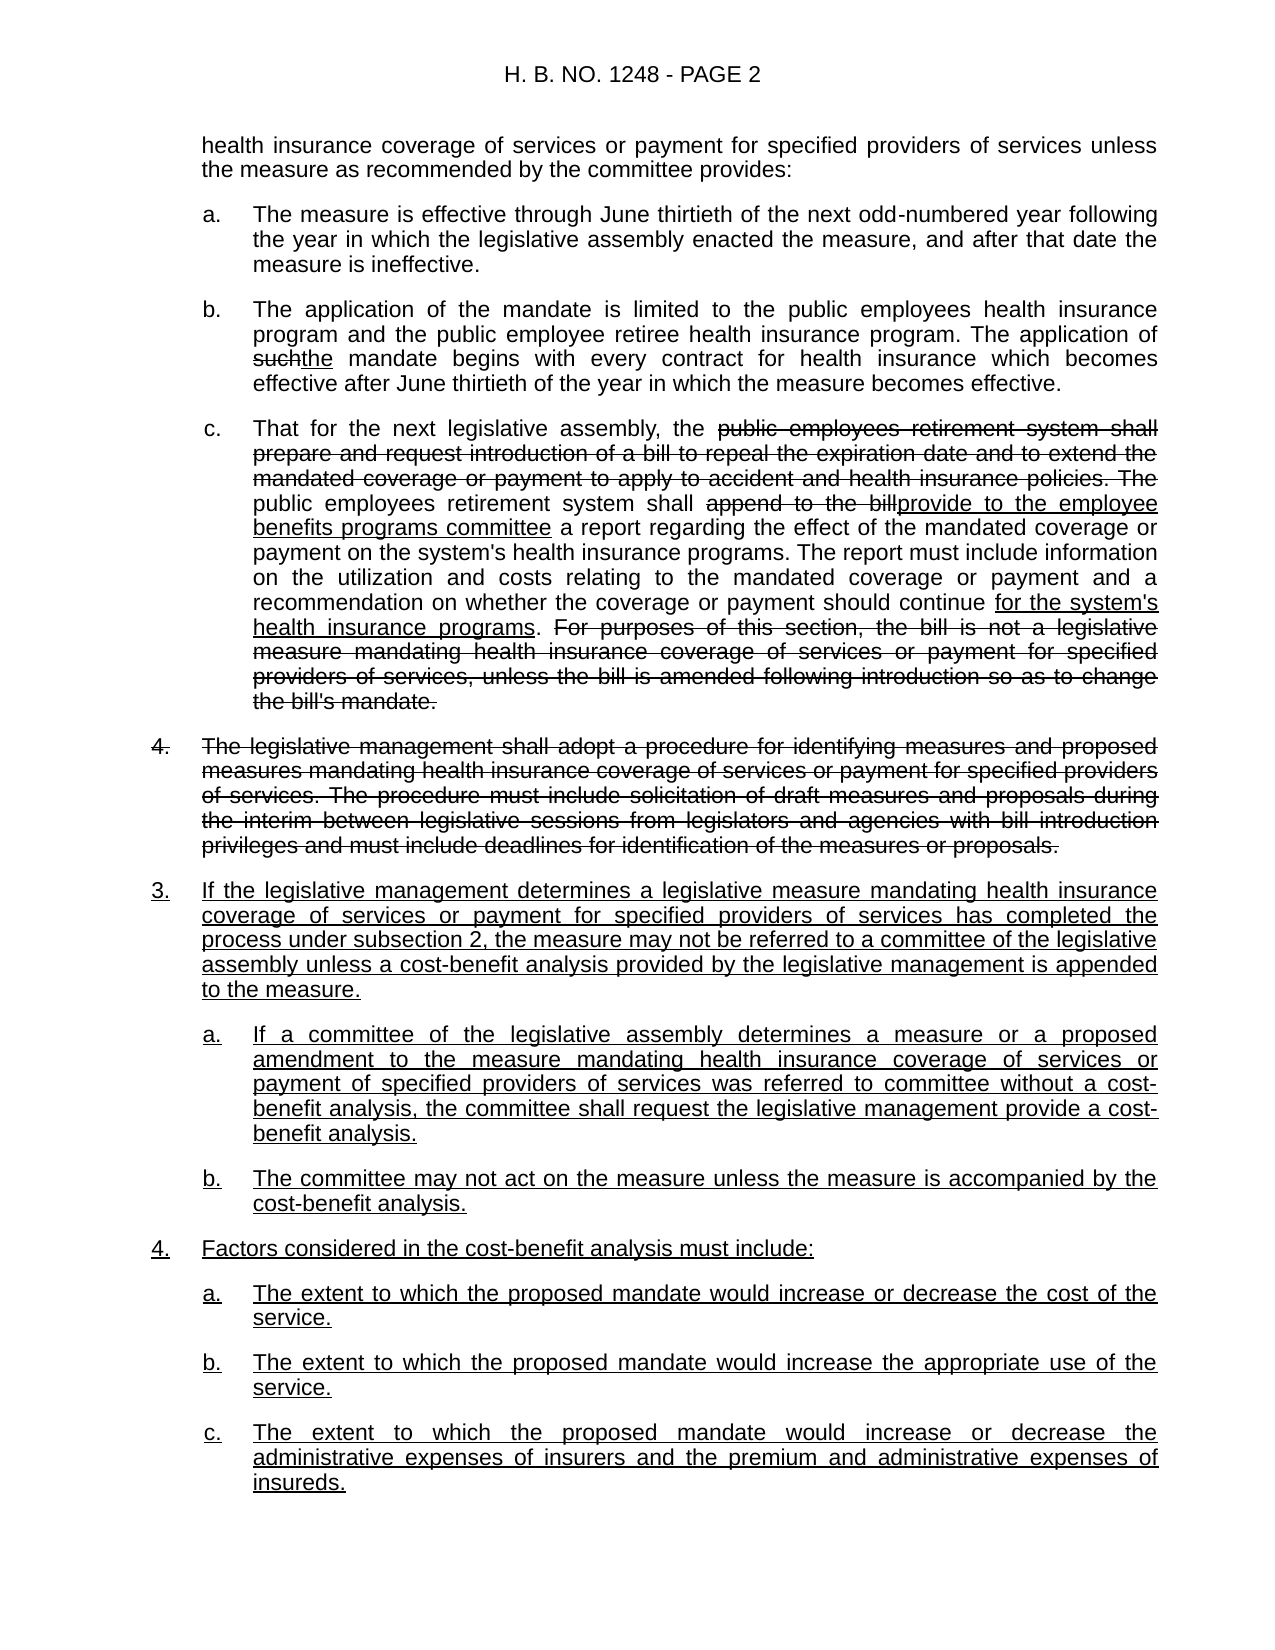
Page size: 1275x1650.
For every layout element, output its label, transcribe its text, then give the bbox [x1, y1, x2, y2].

text 4. The legislative management shall adopt a procedure for identifying measures and proposed measures mandating health insurance coverage of services or payment for specified providers of services. The procedure must include solicitation of draft measures and proposals during the interim between legislative sessions from legislators and agencies with bill introduction privileges and must include deadlines for identification of the measures or proposals. [106, 734, 1158, 858]
text health insurance coverage of services or payment for specified providers of services unless the measure as recommended by the committee provides: [106, 133, 1158, 183]
text a. The measure is effective through June thirtieth of the next odd‑numbered year following the year in which the legislative assembly enacted the measure, and after that date the measure is ineffective. [106, 203, 1158, 277]
text a. If a committee of the legislative assembly determines a measure or a proposed amendment to the measure mandating health insurance coverage of services or payment of specified providers of services was referred to committee without a cost-benefit analysis, the committee shall request the legislative management provide a cost-benefit analysis. [106, 1022, 1158, 1146]
text 3. If the legislative management determines a legislative measure mandating health insurance coverage of services or payment for specified providers of services has completed the process under subsection 2, the measure may not be referred to a committee of the legislative assembly unless a cost-benefit analysis provided by the legislative management is appended to the measure. [106, 878, 1158, 1002]
text 4. Factors considered in the cost-benefit analysis must include: [106, 1236, 1158, 1261]
text b. The committee may not act on the measure unless the measure is accompanied by the cost-benefit analysis. [106, 1167, 1158, 1216]
text c. The extent to which the proposed mandate would increase or decrease the administrative expenses of insurers and the premium and administrative expenses of insureds. [106, 1421, 1158, 1495]
text c. That for the next legislative assembly, the public employees retirement system shall prepare and request introduction of a bill to repeal the expiration date and to extend the mandated coverage or payment to apply to accident and health insurance policies. The public employees retirement system shall append to the billprovide to the employee benefits programs committee a report regarding the effect of the mandated coverage or payment on the system's health insurance programs. The report must include information on the utilization and costs relating to the mandated coverage or payment and a recommendation on whether the coverage or payment should continue for the system's health insurance programs. For purposes of this section, the bill is not a legislative measure mandating health insurance coverage of services or payment for specified providers of services, unless the bill is amended following introduction so as to change the bill's mandate. [106, 417, 1158, 714]
text a. The extent to which the proposed mandate would increase or decrease the cost of the service. [106, 1281, 1158, 1331]
text b. The extent to which the proposed mandate would increase the appropriate use of the service. [106, 1351, 1158, 1400]
text b. The application of the mandate is limited to the public employees health insurance program and the public employee retiree health insurance program. The application of suchthe mandate begins with every contract for health insurance which becomes effective after June thirtieth of the year in which the measure becomes effective. [106, 297, 1158, 397]
